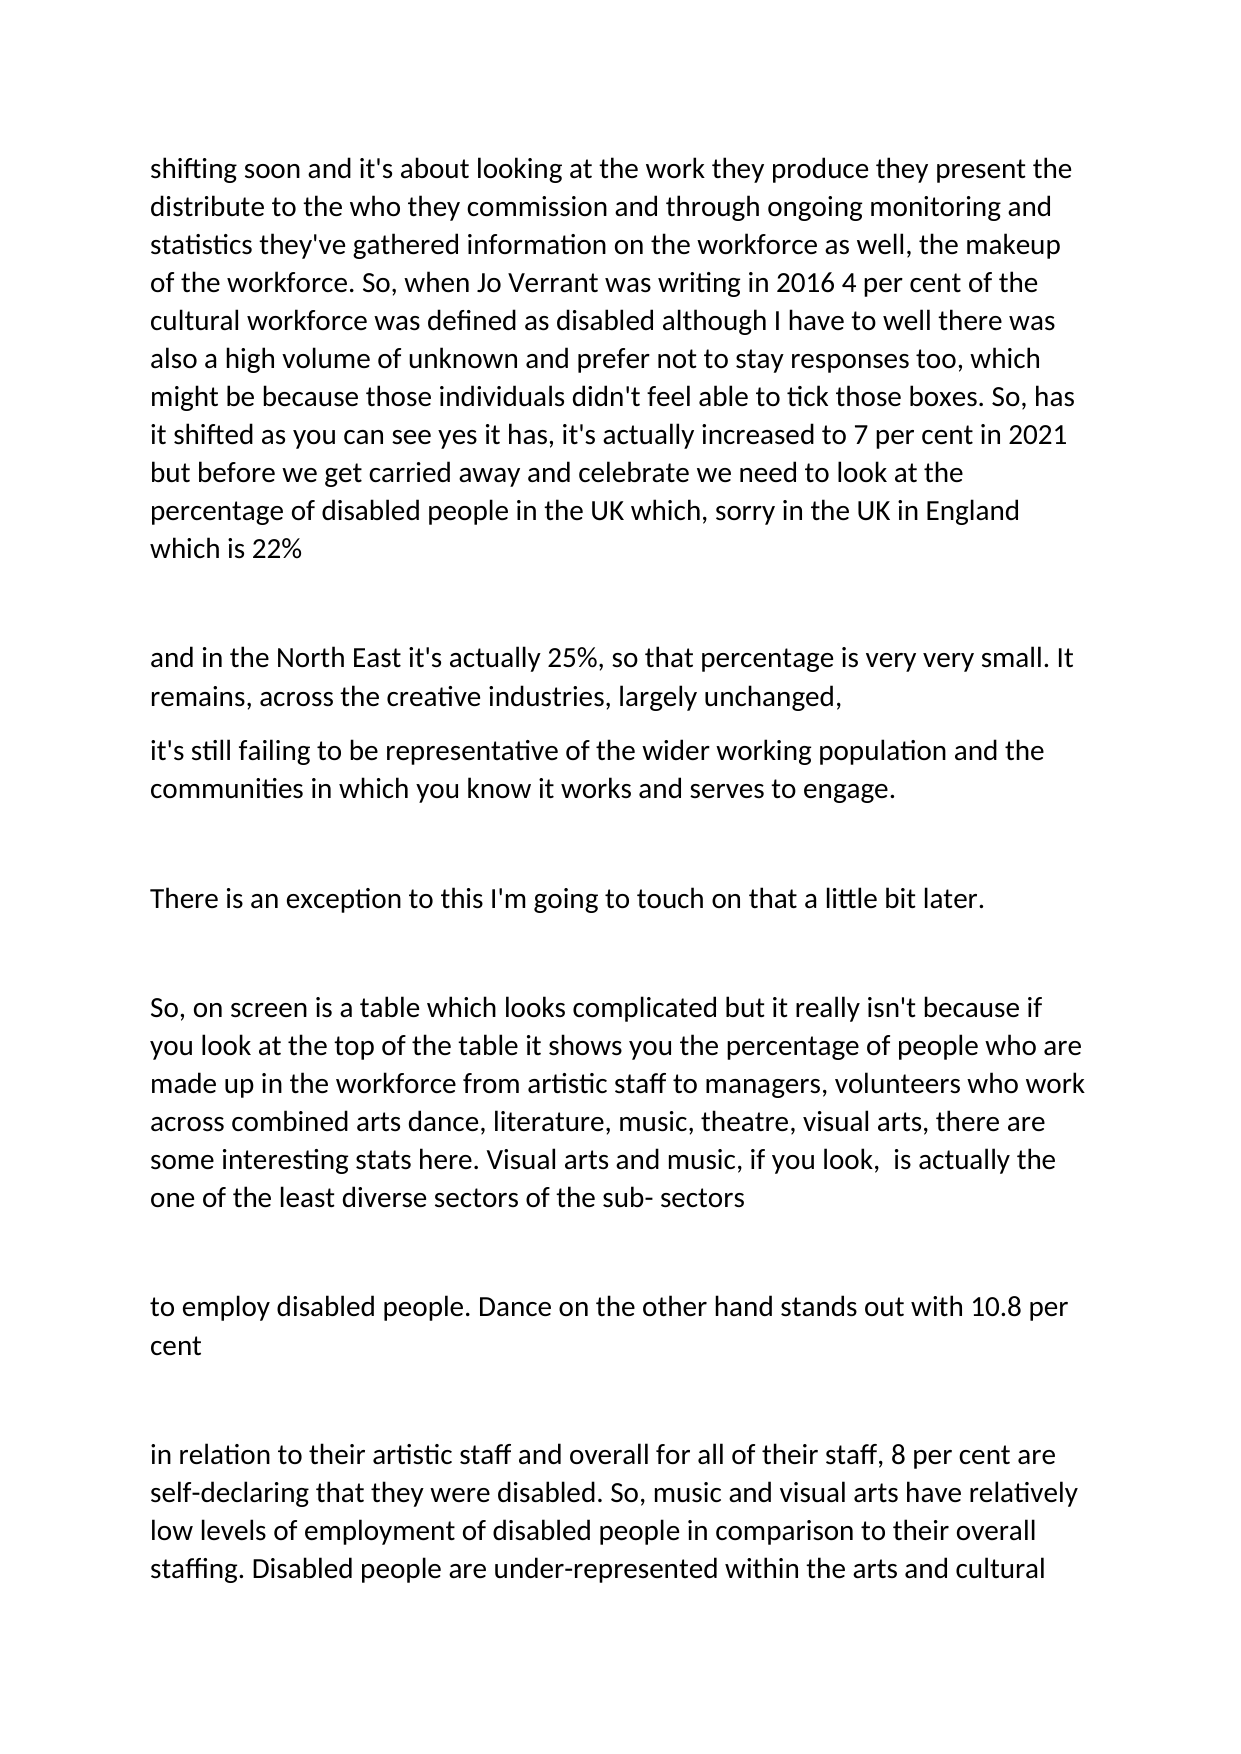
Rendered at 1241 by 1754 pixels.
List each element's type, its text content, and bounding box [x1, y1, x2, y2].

text it's still failing to be representative of the wider working population and the communities in which you know it works and serves to engage. [150, 732, 1090, 806]
text So, on screen is a table which looks complicated but it really isn't because if you look at the top of the table it shows you the percentage of people who are made up in the workforce from artistic staff to managers, volunteers who work across combined arts dance, literature, music, theatre, visual arts, there are some interesting stats here. Visual arts and music, if you look, is actually the one of the least diverse sectors of the sub- sectors [150, 989, 1090, 1215]
text There is an exception to this I'm going to touch on that a little bit later. [150, 880, 1090, 915]
text to employ disabled people. Dance on the other hand stands out with 10.8 per cent [150, 1288, 1090, 1362]
text shifting soon and it's about looking at the work they produce they present the distribute to the who they commission and through ongoing monitoring and statistics they've gathered information on the workforce as well, the makeup of the workforce. So, when Jo Verrant was writing in 2016 4 per cent of the cultural workforce was defined as disabled although I have to well there was also a high volume of unknown and prefer not to stay responses too, which might be because those individuals didn't feel able to tick those boxes. So, has it shifted as you can see yes it has, it's actually increased to 7 per cent in 2021 but before we get carried away and celebrate we need to look at the percentage of disabled people in the UK which, sorry in the UK in England which is 22% [150, 150, 1090, 566]
text in relation to their artistic staff and overall for all of their staff, 8 per cent are self-declaring that they were disabled. So, music and visual arts have relatively low levels of employment of disabled people in comparison to their overall staffing. Disabled people are under-represented within the arts and cultural [150, 1436, 1090, 1586]
text and in the North East it's actually 25%, so that percentage is very very small. It remains, across the creative industries, largely unchanged, [150, 639, 1090, 713]
